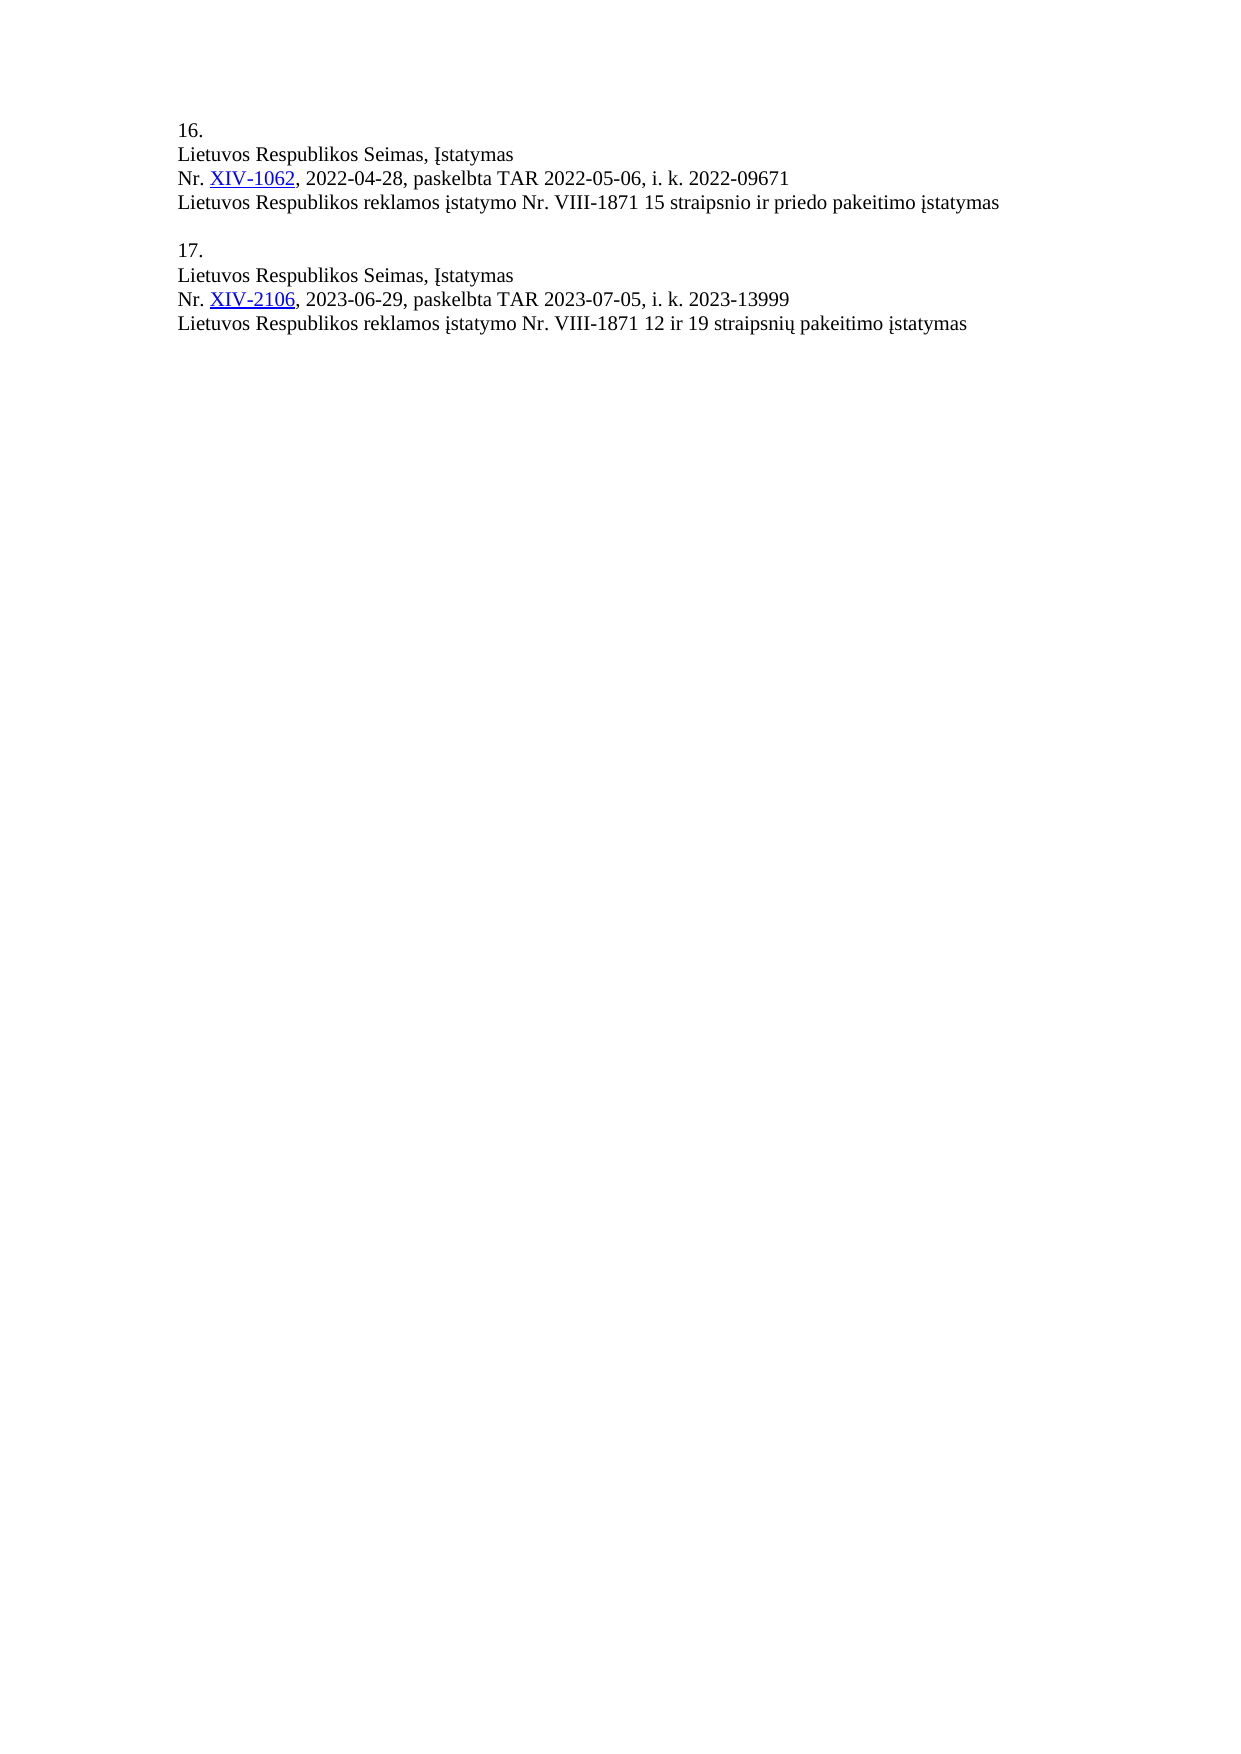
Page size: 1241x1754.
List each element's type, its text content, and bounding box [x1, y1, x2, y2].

text Lietuvos Respublikos reklamos įstatymo Nr. VIII-1871 12 ir 19 straipsnių pakeitimo įstatymas [177, 311, 1152, 335]
text Lietuvos Respublikos reklamos įstatymo Nr. VIII-1871 15 straipsnio ir priedo pakeitimo įstatymas [177, 190, 1152, 214]
text Nr. XIV-1062, 2022-04-28, paskelbta TAR 2022-05-06, i. k. 2022-09671 [177, 166, 1152, 190]
text Nr. XIV-2106, 2023-06-29, paskelbta TAR 2023-07-05, i. k. 2023-13999 [177, 287, 1152, 311]
text 16. [177, 118, 1152, 142]
text Lietuvos Respublikos Seimas, Įstatymas [177, 262, 1152, 287]
text 17. [177, 238, 1152, 262]
text Lietuvos Respublikos Seimas, Įstatymas [177, 142, 1152, 166]
